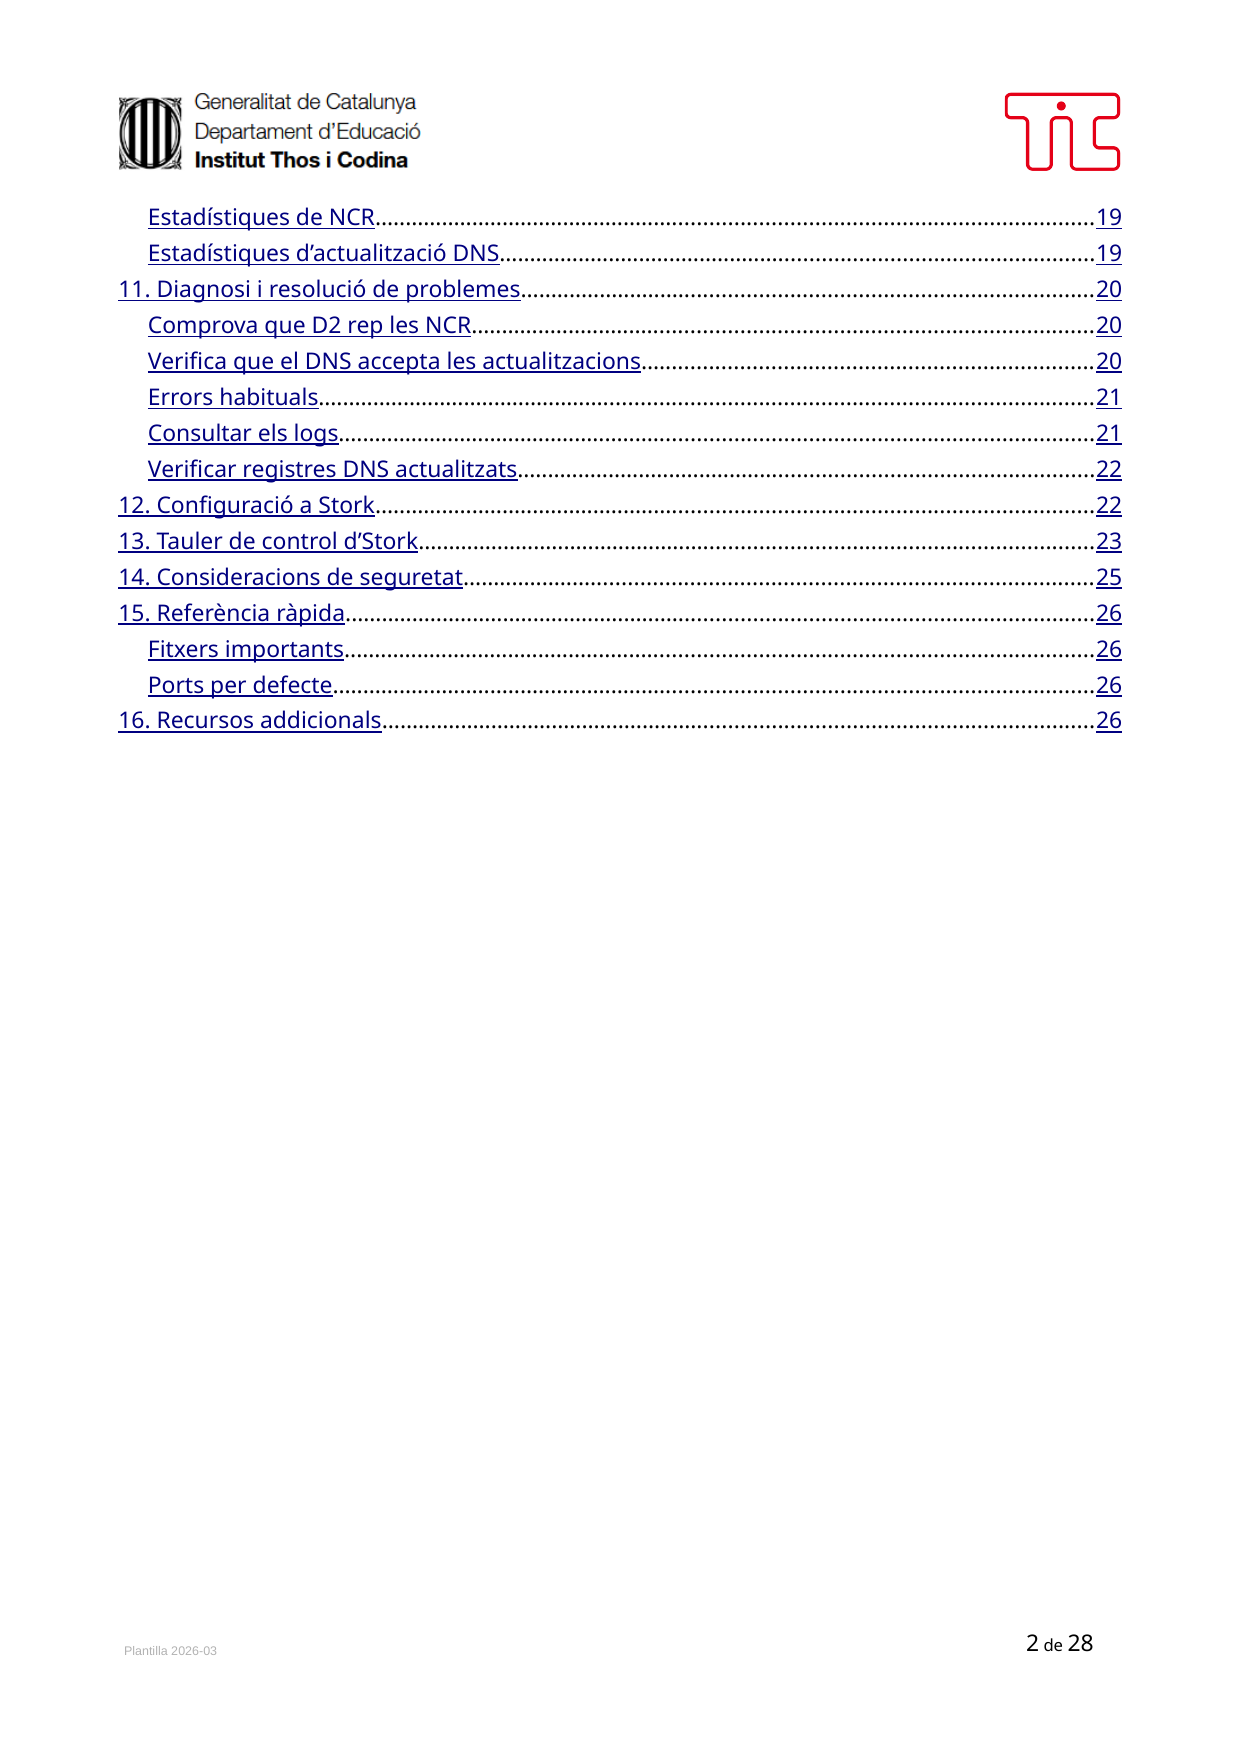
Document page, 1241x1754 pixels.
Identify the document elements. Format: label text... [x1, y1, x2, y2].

picture [1004, 92, 1123, 171]
text Verifica que el DNS accepta les actualitzacions 20 [148, 345, 1122, 376]
text 15. Referència ràpida 26 [118, 597, 1122, 628]
text Fitxers importants 26 [148, 633, 1122, 664]
text 14. Consideracions de seguretat 25 [118, 561, 1122, 592]
picture [118, 92, 422, 171]
text 13. Tauler de control d’Stork 23 [118, 525, 1122, 556]
text Ports per defecte 26 [148, 668, 1122, 700]
text 11. Diagnosi i resolució de problemes 20 [118, 273, 1122, 304]
text 12. Configuració a Stork 22 [118, 489, 1122, 520]
text Consultar els logs 21 [148, 417, 1122, 448]
text Errors habituals 21 [148, 381, 1122, 412]
text Estadístiques d’actualització DNS 19 [148, 237, 1122, 268]
text 16. Recursos addicionals 26 [118, 704, 1122, 736]
text Estadístiques de NCR 19 [148, 201, 1122, 233]
text Verificar registres DNS actualitzats 22 [148, 453, 1122, 484]
text Comprova que D2 rep les NCR 20 [148, 309, 1122, 340]
